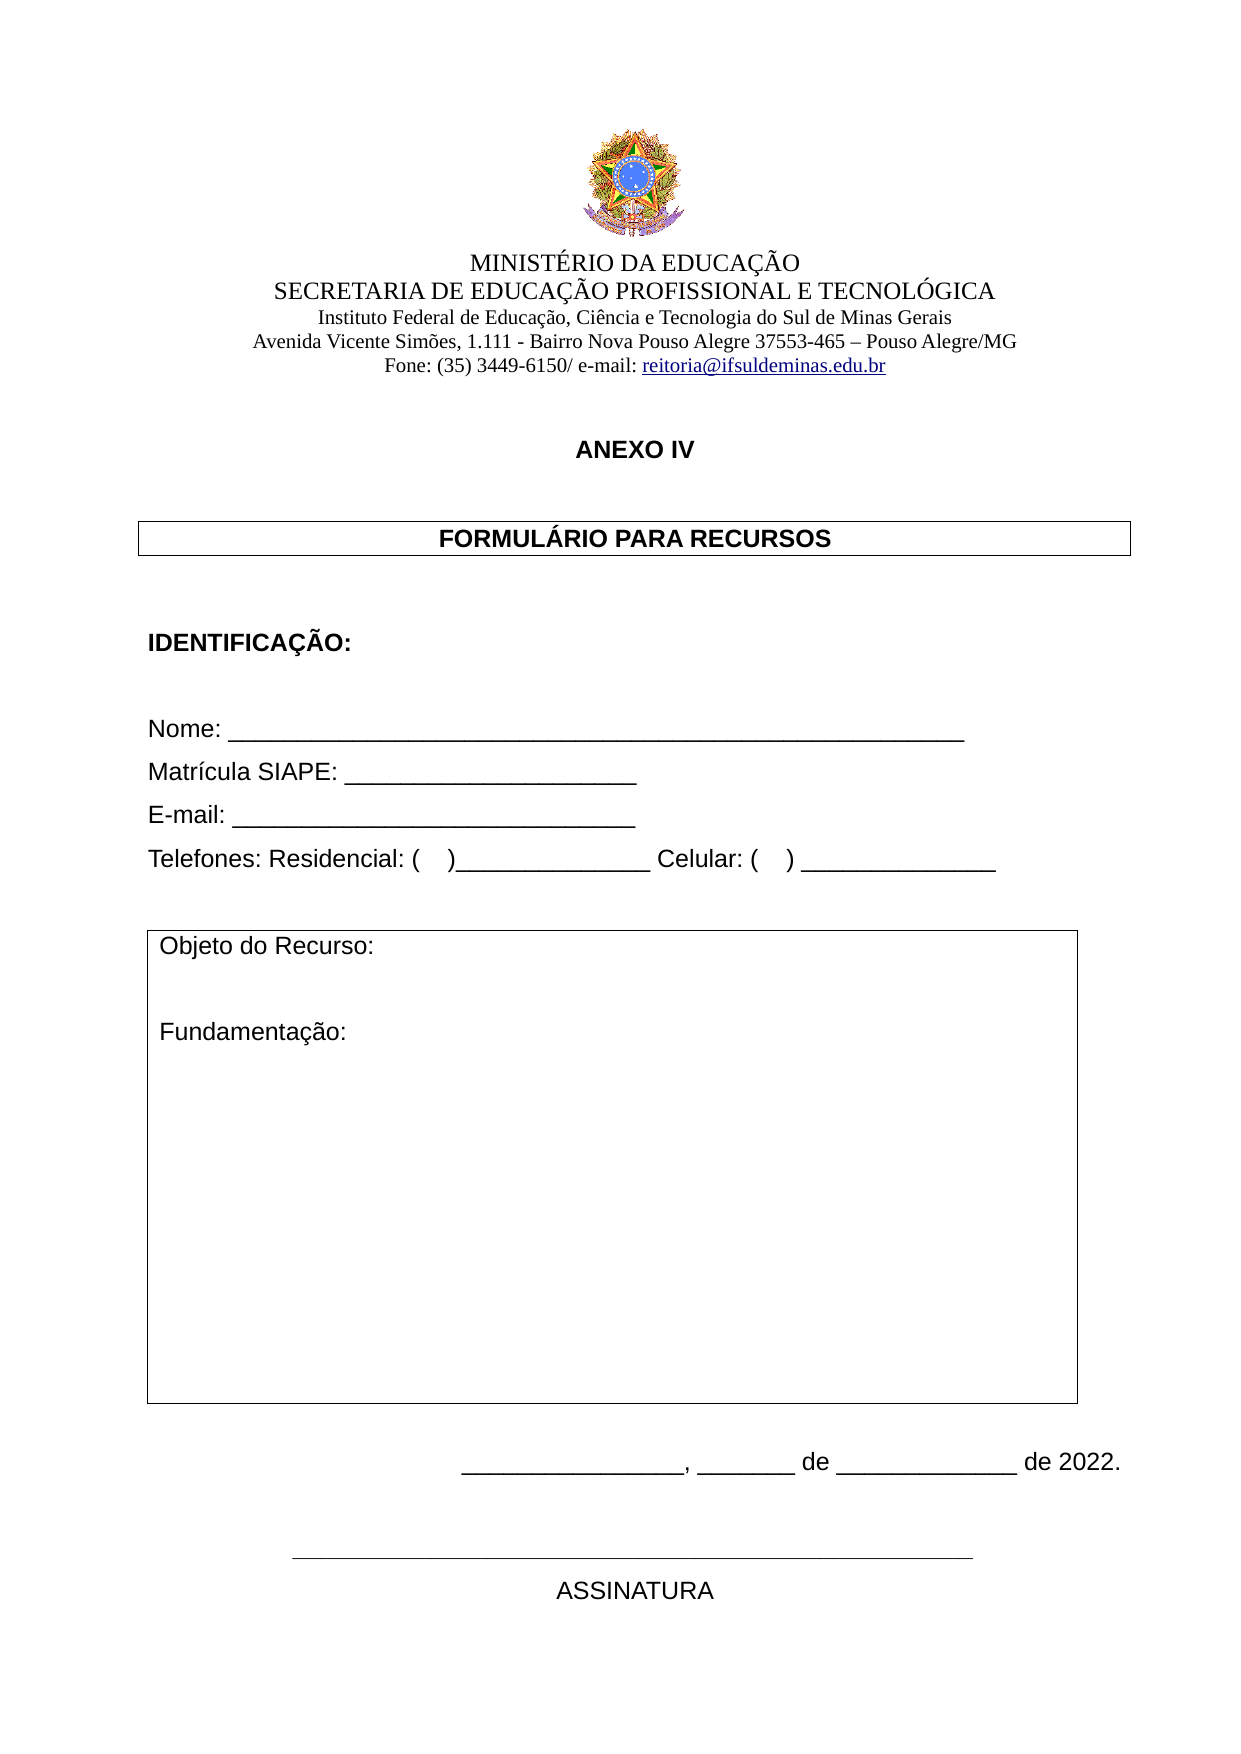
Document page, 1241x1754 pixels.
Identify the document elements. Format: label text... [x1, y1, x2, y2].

text ASSINATURA [148, 1576, 1122, 1605]
text Nome: _____________________________________________________ [148, 714, 1122, 743]
text Fone: (35) 3449-6150/ e-mail: reitoria@ifsuldeminas.edu.br [148, 353, 1122, 377]
text IDENTIFICAÇÃO: [148, 628, 1122, 657]
text ________________, _______ de _____________ de 2022. [148, 1447, 1122, 1476]
text SECRETARIA DE EDUCAÇÃO PROFISSIONAL E TECNOLÓGICA [148, 276, 1122, 305]
text Matrícula SIAPE: _____________________ [148, 757, 1122, 786]
text FORMULÁRIO PARA RECURSOS [139, 522, 1130, 555]
text _________________________________________________ [148, 1533, 1122, 1562]
text Avenida Vicente Simões, 1.111 - Bairro Nova Pouso Alegre 37553-465 – Pouso Alegre/MG [148, 329, 1122, 353]
text Instituto Federal de Educação, Ciência e Tecnologia do Sul de Minas Gerais [148, 305, 1122, 329]
text ANEXO IV [148, 435, 1122, 464]
picture [583, 127, 687, 239]
text E-mail: _____________________________ [148, 801, 1122, 829]
table_header Objeto do Recurso: Fundamentação: [148, 931, 1077, 1403]
text Telefones: Residencial: ( )______________ Celular: ( ) ______________ [148, 844, 1122, 872]
text MINISTÉRIO DA EDUCAÇÃO [148, 248, 1122, 276]
